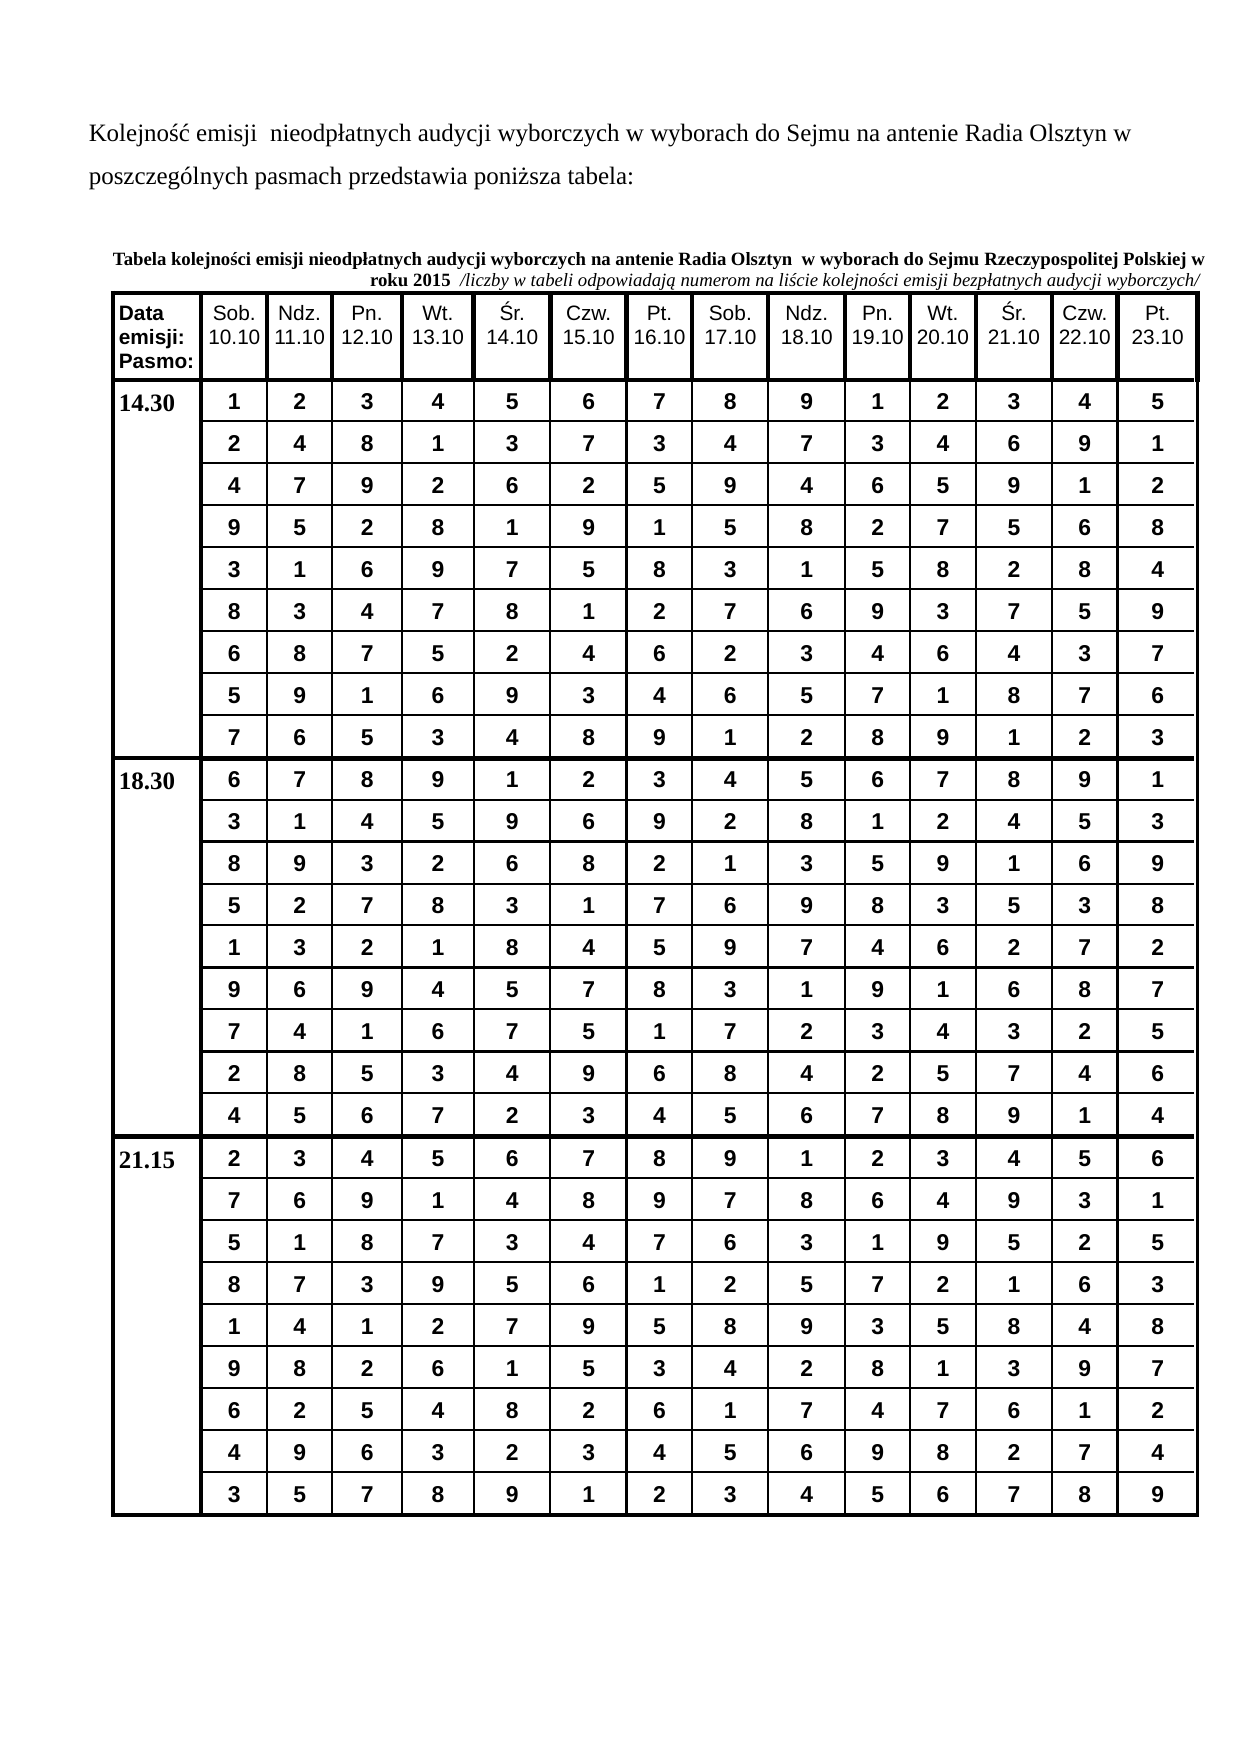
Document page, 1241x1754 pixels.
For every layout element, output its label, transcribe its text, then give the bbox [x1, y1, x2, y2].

table_cell 7 [693, 590, 767, 630]
table_cell 6 [403, 1347, 473, 1387]
table_cell 7 [403, 1094, 473, 1134]
table_cell 6 [977, 422, 1051, 462]
table_cell 1 [846, 382, 909, 420]
table_cell 4 [268, 422, 331, 462]
table_cell 7 [551, 422, 625, 462]
table_cell 3 [268, 926, 331, 966]
table_cell 5 [693, 1431, 767, 1471]
table_cell 8 [911, 1431, 975, 1471]
table_cell 1 [693, 1389, 767, 1429]
table_cell 1 [551, 885, 625, 924]
table_cell 2 [846, 506, 909, 546]
table_cell 3 [1119, 714, 1196, 756]
table_cell 4 [977, 632, 1051, 672]
table_cell 8 [693, 1053, 767, 1092]
table_cell 8 [403, 1473, 473, 1513]
table_cell 2 [693, 801, 767, 840]
table_cell 4 [475, 716, 549, 756]
table_cell 7 [911, 1389, 975, 1429]
table_cell 6 [333, 1094, 401, 1134]
table_cell 4 [628, 1431, 691, 1471]
table_cell 4 [693, 1347, 767, 1387]
table_cell 8 [475, 1389, 549, 1429]
table_cell 8 [628, 969, 691, 1008]
table_cell 1 [628, 1263, 691, 1303]
table_cell 7 [628, 885, 691, 924]
table_cell 9 [911, 843, 975, 882]
table_cell 5 [1119, 378, 1196, 420]
table_cell 9 [911, 716, 975, 756]
table_cell 5 [693, 506, 767, 546]
table_cell 3 [475, 885, 549, 924]
table_cell 7 [475, 1010, 549, 1050]
table_cell 8 [1119, 504, 1196, 546]
table_cell 4 [769, 1053, 844, 1092]
table_cell 5 [551, 548, 625, 588]
table_cell 1 [203, 382, 266, 420]
table_header Pn. 19.10 [847, 295, 908, 378]
table_cell 3 [977, 382, 1051, 420]
table_cell 3 [628, 422, 691, 462]
table_cell 2 [769, 716, 844, 756]
table_cell 3 [846, 422, 909, 462]
table_cell 7 [268, 464, 331, 504]
table_cell 3 [203, 801, 266, 840]
table_cell 9 [403, 761, 473, 798]
table_cell 4 [475, 1053, 549, 1092]
table_cell 2 [1053, 1010, 1116, 1050]
table_cell 3 [203, 548, 266, 588]
table_cell 9 [475, 1473, 549, 1513]
table_cell 8 [693, 1305, 767, 1345]
table_cell 5 [475, 969, 549, 1008]
text Kolejność emisji nieodpłatnych audycji wyborczych w wyborach do Sejmu na antenie Radia Olsztyn w poszczególnych pasmach przedstawia poniższa tabela: [88, 118, 1199, 190]
table_cell 8 [333, 422, 401, 462]
table_cell 9 [693, 464, 767, 504]
table_cell 4 [333, 590, 401, 630]
table_cell 2 [1053, 1221, 1116, 1261]
table_cell 6 [846, 1179, 909, 1219]
table_cell 8 [911, 548, 975, 588]
table_header Czw. 22.10 [1054, 295, 1115, 378]
table_cell 2 [911, 801, 975, 840]
table_cell 3 [628, 1347, 691, 1387]
table_cell 6 [846, 464, 909, 504]
table_cell 5 [1053, 590, 1116, 630]
table_cell 5 [1053, 801, 1116, 840]
table_cell 4 [628, 1094, 691, 1134]
table_cell 1 [1053, 464, 1116, 504]
table_cell 1 [977, 1263, 1051, 1303]
table_cell 4 [769, 464, 844, 504]
table_cell 3 [551, 1094, 625, 1134]
table_cell 5 [628, 1305, 691, 1345]
table_cell 5 [203, 885, 266, 924]
table_cell 7 [1119, 630, 1196, 672]
table_cell 9 [268, 1431, 331, 1471]
table_cell 3 [1119, 1261, 1196, 1303]
table_cell 1 [628, 1010, 691, 1050]
table_cell 6 [333, 548, 401, 588]
table_cell 8 [1119, 1303, 1196, 1345]
table_cell 7 [846, 1094, 909, 1134]
table_cell 3 [911, 1139, 975, 1177]
table_cell 6 [551, 382, 625, 420]
table_header Czw. 15.10 [553, 295, 624, 378]
table_cell 2 [769, 1347, 844, 1387]
table_header Pn. 12.10 [334, 295, 400, 378]
table_cell 2 [846, 1053, 909, 1092]
table_cell 3 [911, 590, 975, 630]
table_cell 9 [1119, 840, 1196, 882]
table_cell 5 [333, 1053, 401, 1092]
table_cell 4 [403, 969, 473, 1008]
table_cell 7 [911, 761, 975, 798]
table_cell 4 [1053, 1305, 1116, 1345]
table_cell 9 [551, 1305, 625, 1345]
table_cell 8 [475, 590, 549, 630]
table_cell 7 [1053, 926, 1116, 966]
table_cell 5 [403, 632, 473, 672]
table_cell 1 [911, 674, 975, 714]
table_cell 4 [977, 801, 1051, 840]
table_header Data emisji: Pasmo: [115, 295, 199, 378]
table_cell 1 [551, 590, 625, 630]
table_cell 7 [628, 1221, 691, 1261]
table_cell 4 [769, 1473, 844, 1513]
table_cell 7 [977, 590, 1051, 630]
table_cell 4 [333, 801, 401, 840]
table_cell 1 [203, 1305, 266, 1345]
table_cell 2 [333, 506, 401, 546]
table_cell 2 [1053, 716, 1116, 756]
table_cell 4 [203, 1431, 266, 1471]
table_cell 9 [403, 548, 473, 588]
table_cell 1 [1053, 1389, 1116, 1429]
table_cell 9 [977, 1179, 1051, 1219]
table_cell 7 [551, 969, 625, 1008]
table_cell 7 [1119, 1345, 1196, 1387]
table_cell 5 [333, 1389, 401, 1429]
table_cell 8 [475, 926, 549, 966]
table_cell 2 [693, 632, 767, 672]
table_header Śr. 21.10 [978, 295, 1050, 378]
table_cell 4 [551, 632, 625, 672]
table_cell 2 [628, 1473, 691, 1513]
table_cell 3 [977, 1010, 1051, 1050]
table_cell 1 [475, 1347, 549, 1387]
table_cell 7 [1053, 1431, 1116, 1471]
table_cell 2 [403, 1305, 473, 1345]
table_cell 6 [1053, 843, 1116, 882]
table_cell 5 [333, 716, 401, 756]
table_cell 4 [693, 761, 767, 798]
table_cell 8 [628, 548, 691, 588]
table_cell 9 [203, 506, 266, 546]
table_cell 8 [693, 382, 767, 420]
table_cell 7 [846, 674, 909, 714]
table_cell 9 [551, 1053, 625, 1092]
table_cell 7 [846, 1263, 909, 1303]
table_cell 2 [977, 548, 1051, 588]
table_cell 8 [1053, 1473, 1116, 1513]
table_cell 2 [628, 590, 691, 630]
table_cell 8 [1053, 969, 1116, 1008]
table_cell 9 [551, 506, 625, 546]
table_cell 1 [475, 506, 549, 546]
table_cell 6 [1053, 506, 1116, 546]
table_cell 1 [403, 1179, 473, 1219]
table_cell 8 [769, 506, 844, 546]
table_cell 4 [693, 422, 767, 462]
table_cell 6 [403, 1010, 473, 1050]
table_cell 6 [977, 1389, 1051, 1429]
table_cell 3 [911, 885, 975, 924]
table_cell 3 [769, 843, 844, 882]
table_cell 1 [977, 716, 1051, 756]
table_cell 7 [333, 632, 401, 672]
table_cell 8 [846, 885, 909, 924]
table_cell 3 [1053, 632, 1116, 672]
table_cell 9 [403, 1263, 473, 1303]
table_cell 8 [203, 590, 266, 630]
table_cell 6 [475, 843, 549, 882]
table_cell 1 [1053, 1094, 1116, 1134]
table_cell 5 [475, 382, 549, 420]
table_cell 9 [333, 1179, 401, 1219]
table_cell 2 [475, 1431, 549, 1471]
table_header Ndz. 11.10 [269, 295, 330, 378]
table_cell 4 [977, 1139, 1051, 1177]
table_cell 2 [333, 1347, 401, 1387]
table_cell 5 [203, 674, 266, 714]
table_cell 5 [911, 1305, 975, 1345]
table_cell 9 [693, 1139, 767, 1177]
table_cell 1 [475, 761, 549, 798]
table_cell 1 [769, 969, 844, 1008]
table_header Sob. 10.10 [203, 295, 265, 378]
table_cell 4 [911, 422, 975, 462]
table_cell 3 [1119, 799, 1196, 840]
table_cell 7 [403, 1221, 473, 1261]
table_cell 6 [403, 674, 473, 714]
table_cell 1 [268, 1221, 331, 1261]
table_cell 5 [268, 1094, 331, 1134]
table_cell 8 [268, 632, 331, 672]
table_cell 9 [268, 843, 331, 882]
table_cell 3 [333, 1263, 401, 1303]
table_cell 7 [977, 1473, 1051, 1513]
table_cell 5 [403, 801, 473, 840]
table_cell 9 [1119, 588, 1196, 630]
table_cell 2 [551, 1389, 625, 1429]
table_cell 2 [693, 1263, 767, 1303]
table_cell 6 [911, 632, 975, 672]
table_cell 4 [203, 1094, 266, 1134]
table_cell 6 [911, 926, 975, 966]
table_cell 3 [333, 382, 401, 420]
table_cell 9 [628, 716, 691, 756]
table_cell 3 [551, 674, 625, 714]
table_cell 7 [1119, 966, 1196, 1008]
table_cell 2 [268, 1389, 331, 1429]
table_cell 6 [628, 1389, 691, 1429]
table_cell 6 [693, 1221, 767, 1261]
table_cell 8 [846, 1347, 909, 1387]
table_cell 4 [846, 632, 909, 672]
table_cell 2 [203, 1139, 266, 1177]
table_cell 1 [333, 1010, 401, 1050]
table_cell 8 [268, 1053, 331, 1092]
table_cell 2 [333, 926, 401, 966]
table_cell 21.15 [115, 1139, 199, 1513]
table_cell 14.30 [115, 382, 199, 756]
table_cell 3 [268, 590, 331, 630]
table_cell 1 [911, 969, 975, 1008]
table_cell 8 [977, 674, 1051, 714]
table_cell 3 [769, 632, 844, 672]
table_cell 5 [769, 1263, 844, 1303]
table_cell 6 [203, 632, 266, 672]
table_cell 5 [846, 548, 909, 588]
table_cell 2 [551, 464, 625, 504]
table_header Śr. 14.10 [476, 295, 548, 378]
table_cell 9 [628, 1179, 691, 1219]
table_cell 3 [846, 1305, 909, 1345]
table_cell 1 [268, 548, 331, 588]
table_cell 7 [203, 716, 266, 756]
table_cell 7 [333, 885, 401, 924]
table_header Ndz. 18.10 [770, 295, 843, 378]
table_cell 1 [1119, 1177, 1196, 1219]
table_cell 8 [977, 1305, 1051, 1345]
table_cell 2 [403, 464, 473, 504]
table_cell 5 [977, 506, 1051, 546]
table_cell 1 [403, 422, 473, 462]
table_cell 7 [911, 506, 975, 546]
table_cell 9 [1053, 761, 1116, 798]
table_cell 7 [693, 1179, 767, 1219]
table_cell 1 [551, 1473, 625, 1513]
table_cell 2 [911, 1263, 975, 1303]
table_cell 5 [551, 1347, 625, 1387]
table_cell 5 [977, 1221, 1051, 1261]
table_cell 3 [693, 969, 767, 1008]
table_cell 18.30 [115, 760, 199, 1134]
table_cell 2 [268, 382, 331, 420]
table_cell 9 [846, 1431, 909, 1471]
table_cell 4 [1053, 382, 1116, 420]
table_cell 5 [911, 1053, 975, 1092]
table_cell 8 [1053, 548, 1116, 588]
table_cell 7 [403, 590, 473, 630]
table_cell 4 [203, 464, 266, 504]
table_cell 5 [846, 1473, 909, 1513]
table_cell 9 [203, 1347, 266, 1387]
table_cell 8 [977, 761, 1051, 798]
table_cell 6 [268, 1179, 331, 1219]
table_cell 9 [1119, 1471, 1196, 1513]
table_cell 3 [693, 548, 767, 588]
table_header Wt. 13.10 [404, 295, 471, 378]
table_cell 7 [333, 1473, 401, 1513]
table_header Sob. 17.10 [694, 295, 766, 378]
table_cell 9 [268, 674, 331, 714]
table_cell 6 [769, 590, 844, 630]
table_header Pt. 23.10 [1120, 295, 1195, 378]
table_cell 7 [769, 926, 844, 966]
table_cell 5 [1053, 1139, 1116, 1177]
table_cell 4 [403, 1389, 473, 1429]
table_cell 3 [1053, 885, 1116, 924]
table_cell 8 [203, 843, 266, 882]
table_header Pt. 16.10 [629, 295, 690, 378]
table_cell 4 [1119, 1092, 1196, 1134]
table_cell 9 [977, 1094, 1051, 1134]
table_cell 1 [1119, 756, 1196, 798]
table_cell 4 [846, 926, 909, 966]
table_cell 3 [475, 1221, 549, 1261]
table_cell 3 [403, 1431, 473, 1471]
table_cell 2 [551, 761, 625, 798]
table_cell 1 [846, 801, 909, 840]
table_cell 9 [1053, 422, 1116, 462]
table_cell 6 [475, 464, 549, 504]
table_cell 2 [268, 885, 331, 924]
table_cell 4 [628, 674, 691, 714]
table_cell 6 [911, 1473, 975, 1513]
table_cell 8 [203, 1263, 266, 1303]
table_cell 3 [475, 422, 549, 462]
table_cell 1 [1119, 420, 1196, 462]
table_cell 9 [977, 464, 1051, 504]
table_cell 7 [203, 1010, 266, 1050]
table_cell 6 [977, 969, 1051, 1008]
table_cell 4 [911, 1010, 975, 1050]
table_cell 2 [846, 1139, 909, 1177]
table_cell 5 [693, 1094, 767, 1134]
table_cell 6 [628, 1053, 691, 1092]
table_cell 2 [475, 1094, 549, 1134]
table_cell 7 [1053, 674, 1116, 714]
table_cell 9 [475, 801, 549, 840]
table_cell 7 [977, 1053, 1051, 1092]
table_cell 7 [693, 1010, 767, 1050]
table_cell 8 [551, 716, 625, 756]
table_cell 6 [551, 801, 625, 840]
table_cell 2 [1119, 462, 1196, 504]
table_cell 7 [551, 1139, 625, 1177]
table_cell 3 [693, 1473, 767, 1513]
table_cell 9 [769, 1305, 844, 1345]
table_cell 2 [769, 1010, 844, 1050]
table_cell 6 [769, 1431, 844, 1471]
table_cell 5 [628, 464, 691, 504]
table_cell 8 [551, 1179, 625, 1219]
table_cell 3 [769, 1221, 844, 1261]
table_cell 6 [693, 674, 767, 714]
table_cell 5 [268, 1473, 331, 1513]
table_cell 4 [1119, 546, 1196, 588]
table_cell 6 [551, 1263, 625, 1303]
table_cell 5 [203, 1221, 266, 1261]
table_cell 8 [333, 1221, 401, 1261]
table_cell 8 [403, 506, 473, 546]
table_cell 8 [846, 716, 909, 756]
table_cell 9 [769, 382, 844, 420]
table_cell 7 [769, 1389, 844, 1429]
table_cell 9 [846, 969, 909, 1008]
table_cell 3 [203, 1473, 266, 1513]
table_cell 9 [203, 969, 266, 1008]
table_cell 5 [1119, 1008, 1196, 1050]
table_cell 3 [403, 1053, 473, 1092]
table_cell 3 [268, 1139, 331, 1177]
table_cell 1 [333, 674, 401, 714]
table_cell 4 [268, 1305, 331, 1345]
table_cell 4 [551, 926, 625, 966]
table_cell 6 [693, 885, 767, 924]
table_cell 6 [333, 1431, 401, 1471]
table_cell 7 [268, 761, 331, 798]
table_cell 5 [268, 506, 331, 546]
table_cell 3 [846, 1010, 909, 1050]
table_cell 2 [977, 926, 1051, 966]
text Tabela kolejności emisji nieodpłatnych audycji wyborczych na antenie Radia Olsztyn w wyborach do Sejmu Rzeczypospolitej Polskiej w roku 2015 /liczby w tabeli odpowiadają numerom na liście kolejności emisji bezpłatnych audycji wyborczych/ [88, 247, 1205, 291]
table_cell 6 [268, 716, 331, 756]
table_cell 7 [203, 1179, 266, 1219]
table_cell 3 [333, 843, 401, 882]
table_cell 7 [628, 382, 691, 420]
table_cell 4 [1119, 1429, 1196, 1471]
table_cell 1 [203, 926, 266, 966]
table_cell 9 [333, 464, 401, 504]
table_cell 5 [551, 1010, 625, 1050]
table_cell 1 [693, 716, 767, 756]
table_cell 8 [551, 843, 625, 882]
table_cell 4 [1053, 1053, 1116, 1092]
table_cell 6 [1053, 1263, 1116, 1303]
table_cell 9 [1053, 1347, 1116, 1387]
table_cell 8 [268, 1347, 331, 1387]
table_cell 4 [403, 382, 473, 420]
table_cell 6 [769, 1094, 844, 1134]
table_cell 2 [911, 382, 975, 420]
table_cell 1 [628, 506, 691, 546]
table_cell 5 [769, 761, 844, 798]
table_cell 8 [403, 885, 473, 924]
table_cell 7 [475, 548, 549, 588]
table_cell 7 [769, 422, 844, 462]
table_cell 3 [628, 761, 691, 798]
table_cell 6 [628, 632, 691, 672]
table_cell 4 [911, 1179, 975, 1219]
table_cell 9 [846, 590, 909, 630]
table_cell 4 [333, 1139, 401, 1177]
table_cell 2 [1119, 1387, 1196, 1429]
table_header Wt. 20.10 [912, 295, 974, 378]
table_cell 3 [403, 716, 473, 756]
table_cell 1 [693, 843, 767, 882]
table_cell 6 [475, 1139, 549, 1177]
table_cell 3 [1053, 1179, 1116, 1219]
table_cell 9 [628, 801, 691, 840]
table_cell 6 [1119, 1050, 1196, 1092]
table_cell 4 [268, 1010, 331, 1050]
table_cell 7 [475, 1305, 549, 1345]
table_cell 9 [769, 885, 844, 924]
table_cell 4 [475, 1179, 549, 1219]
table_cell 6 [1119, 1134, 1196, 1177]
table_cell 3 [977, 1347, 1051, 1387]
table_cell 4 [551, 1221, 625, 1261]
table_cell 6 [203, 761, 266, 798]
table_cell 9 [693, 926, 767, 966]
table_cell 8 [333, 761, 401, 798]
table_cell 5 [475, 1263, 549, 1303]
table_cell 2 [1119, 924, 1196, 966]
table_cell 2 [628, 843, 691, 882]
table_cell 6 [1119, 672, 1196, 714]
table_cell 6 [203, 1389, 266, 1429]
table_cell 9 [475, 674, 549, 714]
table_cell 1 [769, 1139, 844, 1177]
table_cell 5 [769, 674, 844, 714]
table_cell 6 [846, 761, 909, 798]
table_cell 1 [769, 548, 844, 588]
table_cell 1 [333, 1305, 401, 1345]
table_cell 1 [403, 926, 473, 966]
table_cell 2 [203, 422, 266, 462]
table_cell 6 [268, 969, 331, 1008]
table_cell 1 [268, 801, 331, 840]
table_cell 5 [1119, 1219, 1196, 1261]
table_cell 8 [628, 1139, 691, 1177]
table_cell 5 [911, 464, 975, 504]
table_cell 9 [911, 1221, 975, 1261]
table_cell 1 [911, 1347, 975, 1387]
table_cell 8 [1119, 883, 1196, 924]
table_cell 8 [911, 1094, 975, 1134]
table_cell 9 [333, 969, 401, 1008]
table_cell 4 [846, 1389, 909, 1429]
table_cell 8 [769, 1179, 844, 1219]
table_cell 5 [977, 885, 1051, 924]
table_cell 1 [846, 1221, 909, 1261]
table_cell 5 [846, 843, 909, 882]
table_cell 5 [628, 926, 691, 966]
table_cell 2 [203, 1053, 266, 1092]
table_cell 2 [403, 843, 473, 882]
table_cell 5 [403, 1139, 473, 1177]
table_cell 2 [475, 632, 549, 672]
table_cell 7 [268, 1263, 331, 1303]
table_cell 2 [977, 1431, 1051, 1471]
table_cell 1 [977, 843, 1051, 882]
table_cell 8 [769, 801, 844, 840]
table_cell 3 [551, 1431, 625, 1471]
